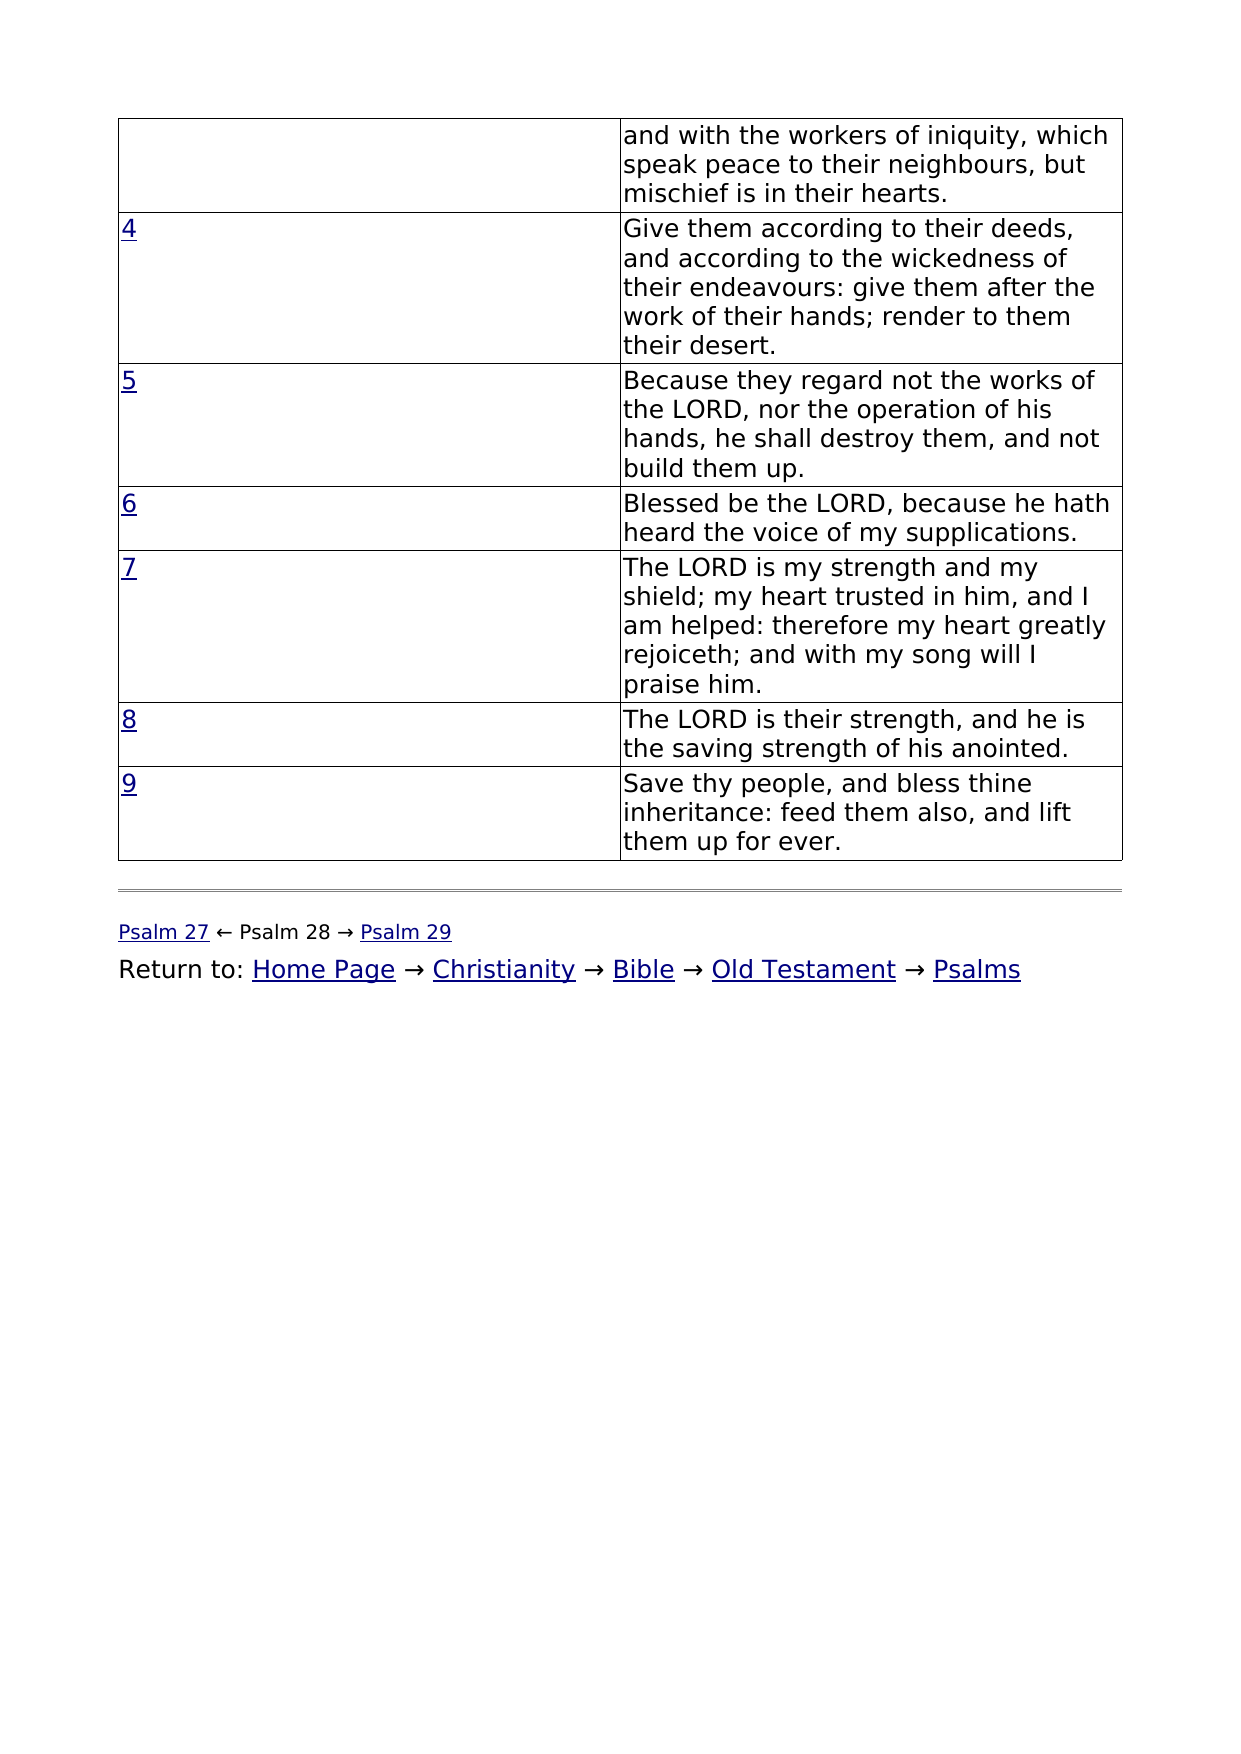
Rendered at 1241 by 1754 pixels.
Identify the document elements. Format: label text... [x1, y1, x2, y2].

text Psalm 27 ← Psalm 28 → Psalm 29 [118, 921, 1122, 955]
table_cell 5 [119, 364, 620, 486]
table_cell 4 [119, 213, 620, 363]
table_cell 6 [119, 487, 620, 550]
table_cell Because they regard not the works of the LORD, nor the operation of his hands, he shall destroy them, and not build them up. [621, 364, 1122, 486]
text Return to: Home Page → Christianity → Bible → Old Testament → Psalms [118, 955, 1122, 984]
table_cell 8 [119, 703, 620, 766]
table_cell Blessed be the LORD, because he hath heard the voice of my supplications. [621, 487, 1122, 550]
table_cell The LORD is my strength and my shield; my heart trusted in him, and I am helped: therefore my heart greatly rejoiceth; and with my song will I praise him. [621, 551, 1122, 702]
table_cell Save thy people, and bless thine inheritance: feed them also, and lift them up for ever. [621, 767, 1122, 860]
table_cell and with the workers of iniquity, which speak peace to their neighbours, but mischief is in their hearts. [621, 119, 1122, 212]
table_cell Give them according to their deeds, and according to the wickedness of their endeavours: give them after the work of their hands; render to them their desert. [621, 213, 1122, 363]
table_cell The LORD is their strength, and he is the saving strength of his anointed. [621, 703, 1122, 766]
table_cell [119, 119, 620, 212]
table_cell 9 [119, 767, 620, 860]
table_cell 7 [119, 551, 620, 702]
